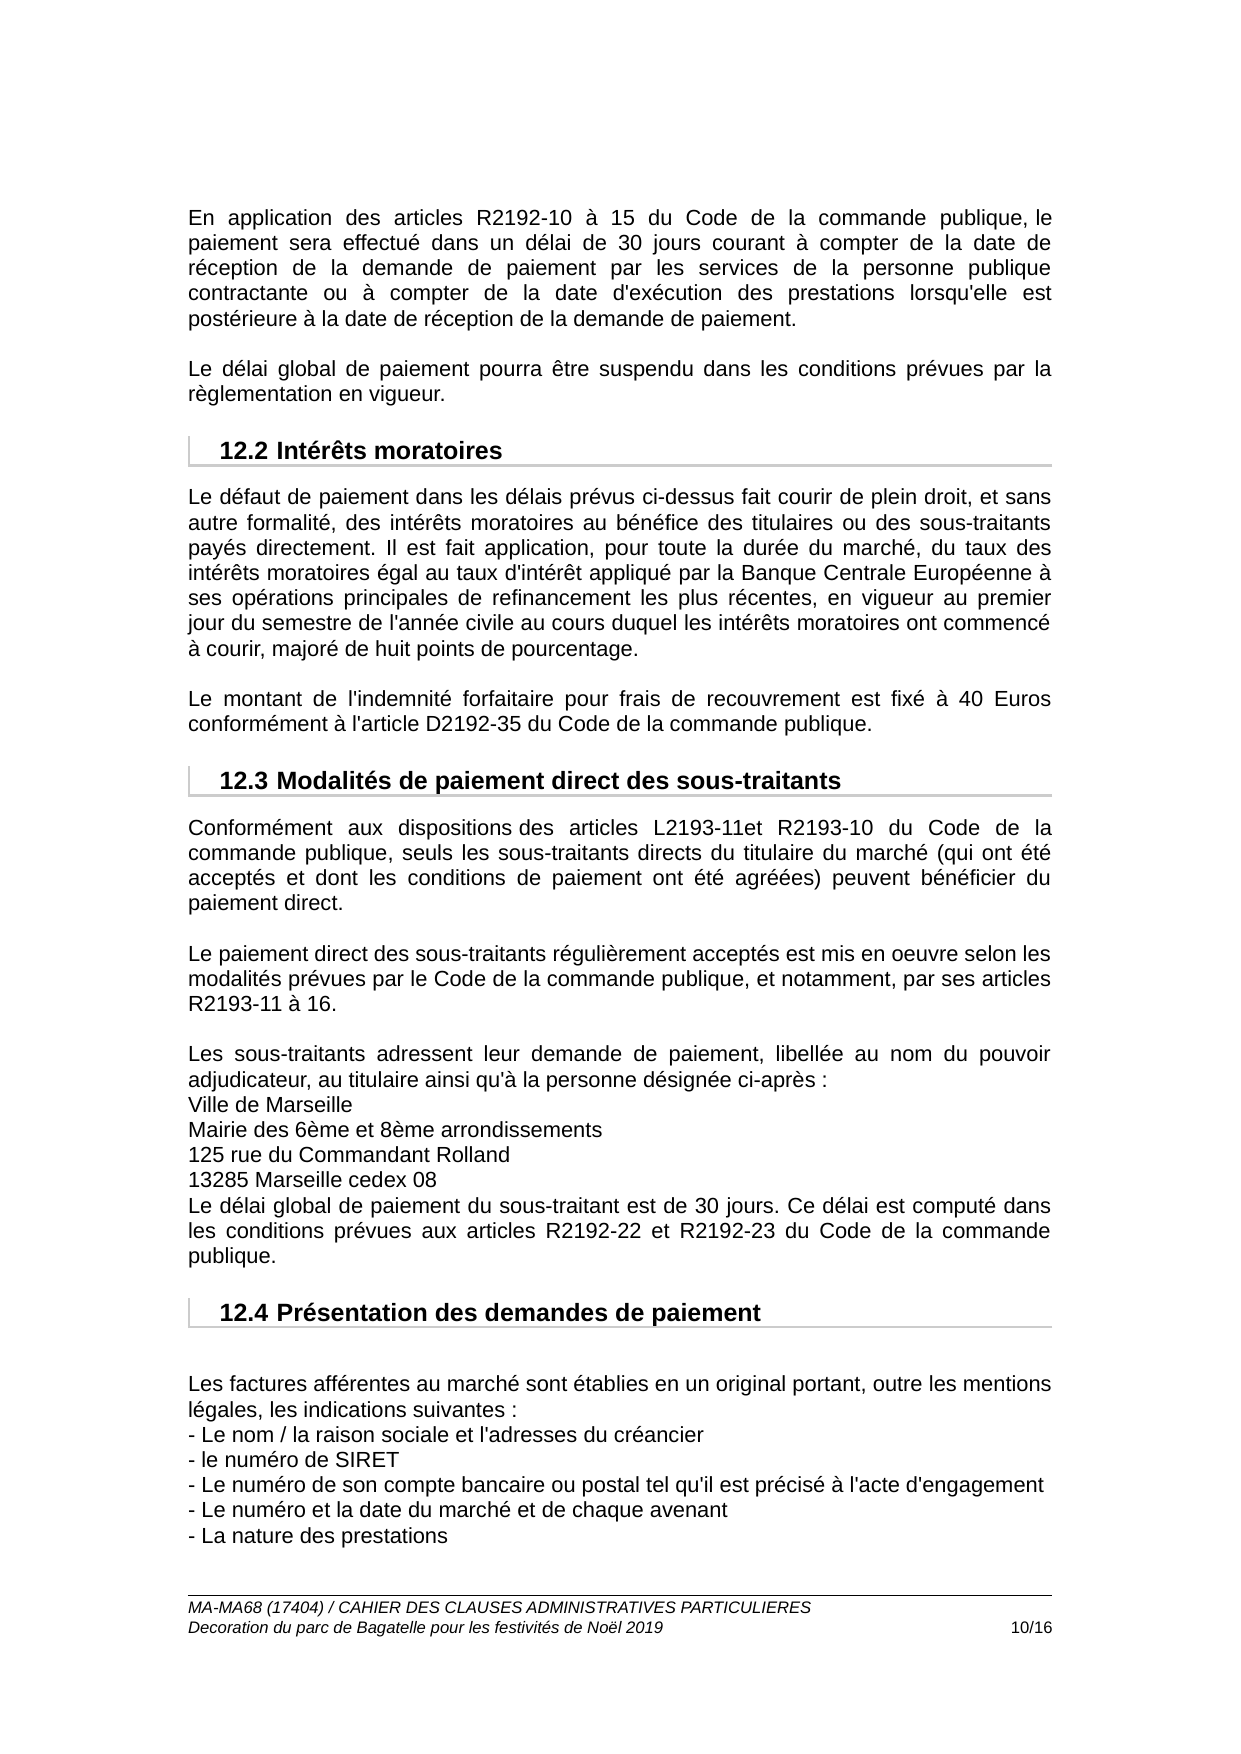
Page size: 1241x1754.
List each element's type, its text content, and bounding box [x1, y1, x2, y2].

text Le montant de l'indemnité forfaitaire pour frais de recouvrement est fixé à 40 Euros conformément à l'article D2192-35 du Code de la commande publique. [188, 686, 1052, 736]
text Le défaut de paiement dans les délais prévus ci-dessus fait courir de plein droit, et sans autre formalité, des intérêts moratoires au bénéfice des titulaires ou des sous-traitants payés directement. Il est fait application, pour toute la durée du marché, du taux des intérêts moratoires égal au taux d'intérêt appliqué par la Banque Centrale Européenne à ses opérations principales de refinancement les plus récentes, en vigueur au premier jour du semestre de l'année civile au cours duquel les intérêts moratoires ont commencé à courir, majoré de huit points de pourcentage. [188, 484, 1052, 661]
text En application des articles R2192-10 à 15 du Code de la commande publique, le paiement sera effectué dans un délai de 30 jours courant à compter de la date de réception de la demande de paiement par les services de la personne publique contractante ou à compter de la date d'exécution des prestations lorsqu'elle est postérieure à la date de réception de la demande de paiement. [188, 204, 1052, 331]
subtitle Intérêts moratoires [190, 436, 1052, 464]
text Le délai global de paiement pourra être suspendu dans les conditions prévues par la règlementation en vigueur. [188, 356, 1052, 406]
text Les factures afférentes au marché sont établies en un original portant, outre les mentions légales, les indications suivantes : [188, 1371, 1052, 1422]
text Le délai global de paiement du sous-traitant est de 30 jours. Ce délai est computé dans les conditions prévues aux articles R2192-22 et R2192-23 du Code de la commande publique. [188, 1192, 1052, 1268]
text - le numéro de SIRET [188, 1447, 1052, 1472]
text 125 rue du Commandant Rolland [188, 1142, 1052, 1167]
text Mairie des 6ème et 8ème arrondissements [188, 1117, 1052, 1142]
text - Le nom / la raison sociale et l'adresses du créancier [188, 1422, 1052, 1447]
text - Le numéro de son compte bancaire ou postal tel qu'il est précisé à l'acte d'engagement [188, 1472, 1052, 1497]
text Conformément aux dispositions des articles L2193-11et R2193-10 du Code de la commande publique, seuls les sous-traitants directs du titulaire du marché (qui ont été acceptés et dont les conditions de paiement ont été agréées) peuvent bénéficier du paiement direct. [188, 814, 1052, 915]
text Le paiement direct des sous-traitants régulièrement acceptés est mis en oeuvre selon les modalités prévues par le Code de la commande publique, et notamment, par ses articles R2193-11 à 16. [188, 940, 1052, 1016]
text Les sous-traitants adressent leur demande de paiement, libellée au nom du pouvoir adjudicateur, au titulaire ainsi qu'à la personne désignée ci-après : [188, 1041, 1052, 1092]
text Ville de Marseille [188, 1092, 1052, 1117]
subtitle Modalités de paiement direct des sous-traitants [190, 766, 1052, 794]
text 13285 Marseille cedex 08 [188, 1167, 1052, 1192]
text - Le numéro et la date du marché et de chaque avenant [188, 1497, 1052, 1523]
text - La nature des prestations [188, 1523, 1052, 1548]
subtitle Présentation des demandes de paiement [190, 1298, 1052, 1326]
